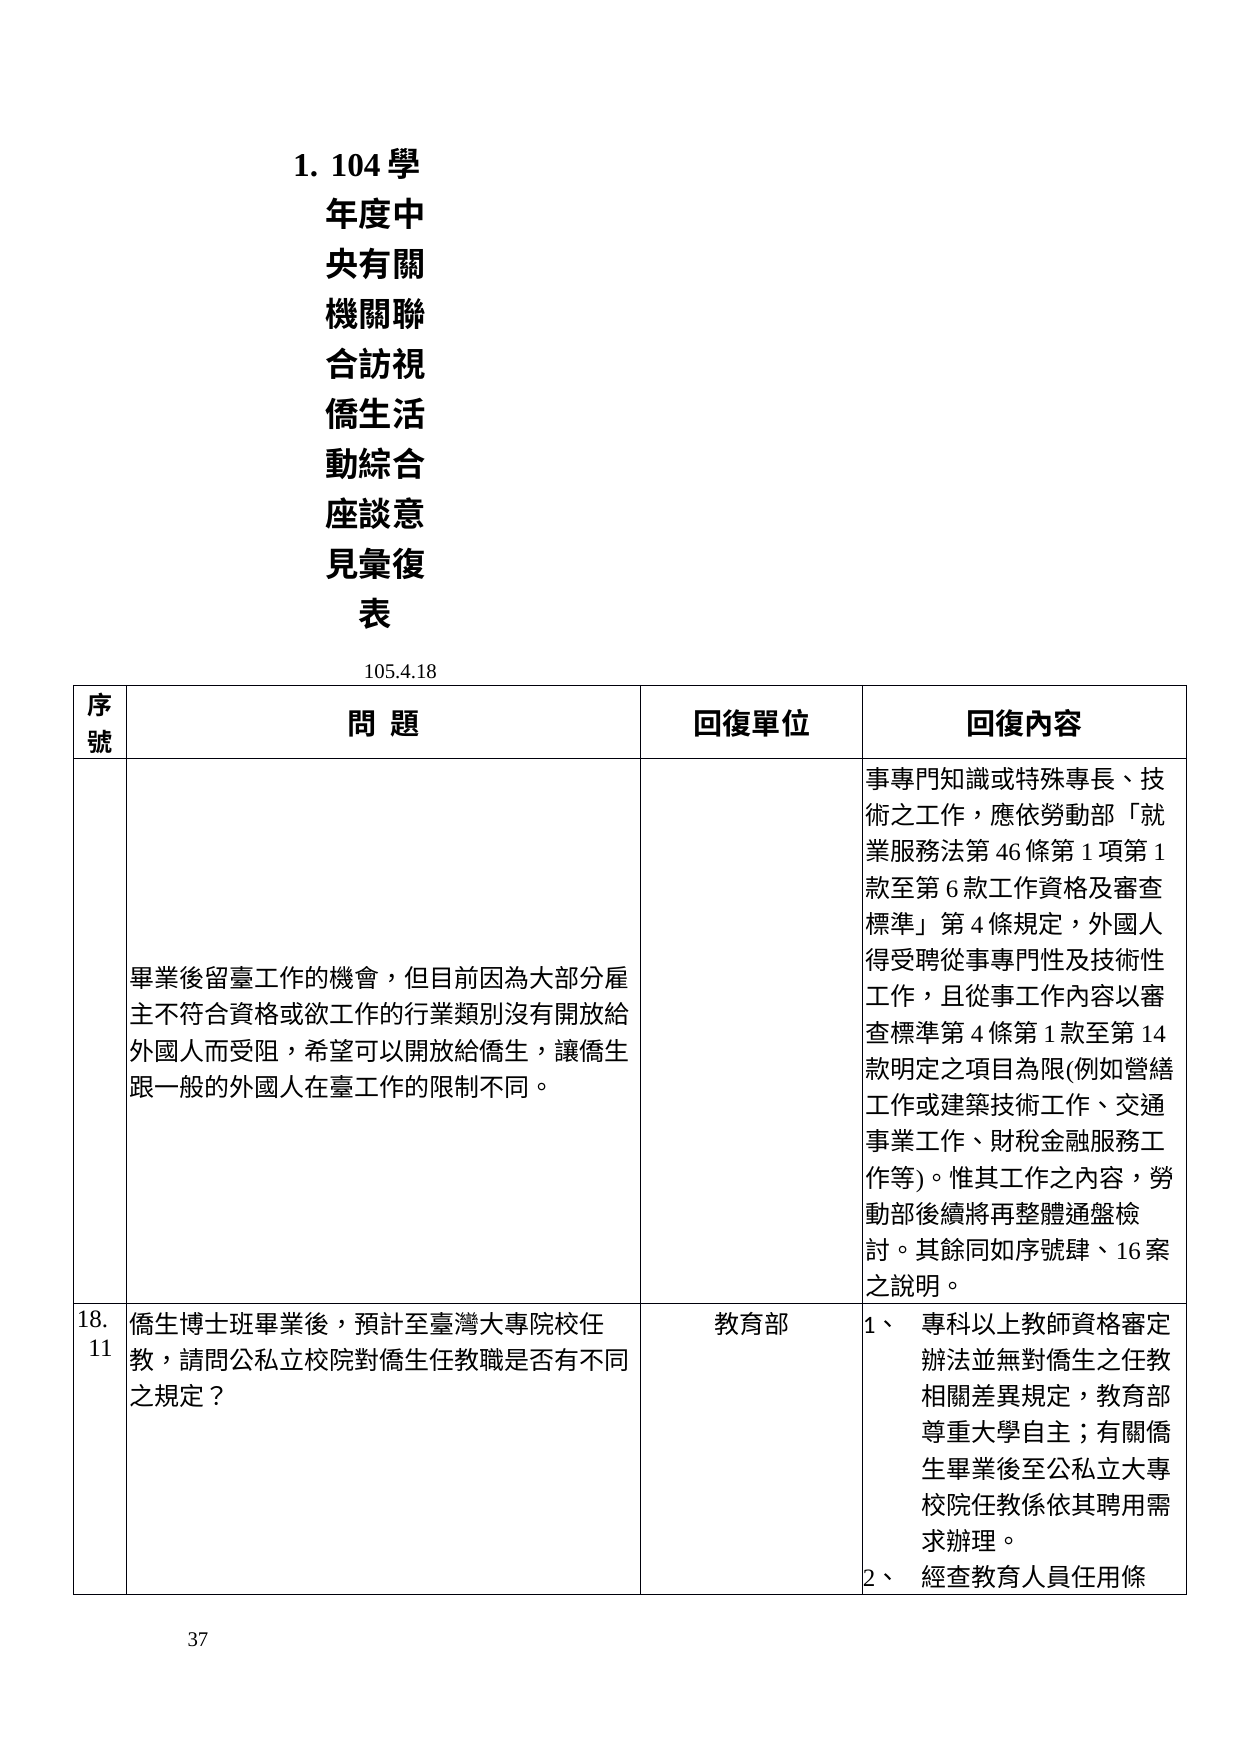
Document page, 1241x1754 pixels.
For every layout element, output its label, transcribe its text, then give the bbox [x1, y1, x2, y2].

table_cell 僑生博士班畢業後，預計至臺灣大專院校任教，請問公私立校院對僑生任教職是否有不同之規定？ [127, 1304, 640, 1594]
table_cell 專科以上教師資格審定辦法並無對僑生之任教相關差異規定，教育部尊重大學自主；有關僑生畢業後至公私立大專校院任教係依其聘用需求辦理。 經查教育人員任用條例、大學法及專科學校法相關規定，有關技專校院教師聘任等事宜係為各校教師評審委員會之權責。 查104年1月14日公布技術及職業教育法(以下簡稱本法)第25條第1項規定略以：「技職校院專業科目或技術科目之教師，應具備一年以上與任教領域相關之業界實務工作經驗」，爰僑生於本法施行後欲至技專校院任教者，如所任教之科目為專業科目或技術科目，則需具有一年以上與任教領域相關之業界實務工作經驗。另教育部於104年9月3日發布「技專校院專業科目或技術科目之教師業界實務工作經驗認定標準」(以下簡稱本標準)第2條第2項規定略以：「前項第一款專業科目及技術科目之認定基準，由學校定之。」本標準第4條第2項規定略以：「前項業界實務工作經驗與任教領域相關之採認程序、應檢附之文件資料、學校教師評審委員會審查方式及其他應遵行事項之規定，由學校訂定，並經校務會議通過後實施。」爰有關各技專校院實務經驗之採認亦係屬學校教師評審委員會之權責事項。 所陳公私立校院對教師聘任條件係由各校自訂，除教育人員任用條例、大學法、專科學校法及技術及職業教育法等共同規範外，有關各校教師之聘任係為各校教師評審委員會之權責。 [863, 1304, 1186, 1594]
table_cell [74, 759, 126, 1303]
table_cell 有關畢業僑外生欲在臺受聘僱從事專門知識或特殊專長、技術之工作，應依勞動部「就業服務法第46條第1項第1款至第6款工作資格及審查標準」第4條規定，外國人得受聘從事專門性及技術性工作，且從事工作內容以審查標準第4條第1款至第14款明定之項目為限(例如營繕工作或建築技術工作、交通事業工作、財稅金融服務工作等)。惟其工作之內容，勞動部後續將再整體通盤檢討。其餘同如序號肆、16案之說明。 [863, 759, 1186, 1303]
table_cell 回復單位 [641, 686, 862, 758]
table_cell 問 題 [127, 686, 640, 758]
table_cell 11 [74, 1304, 126, 1594]
table_cell 教育部 [641, 1304, 862, 1594]
table_header [440, 118, 1186, 685]
table_cell 畢業後留臺工作的機會，但目前因為大部分雇主不符合資格或欲工作的行業類別沒有開放給外國人而受阻，希望可以開放給僑生，讓僑生跟一般的外國人在臺工作的限制不同。 [127, 759, 640, 1303]
table_cell 序號 [74, 686, 126, 758]
table_header 104學年度中央有關機關聯合訪視僑生活動綜合座談意見彙復表 105.4.18 [74, 118, 439, 685]
table_cell 勞動部 [641, 759, 862, 1303]
table_cell 回復內容 [863, 686, 1186, 758]
